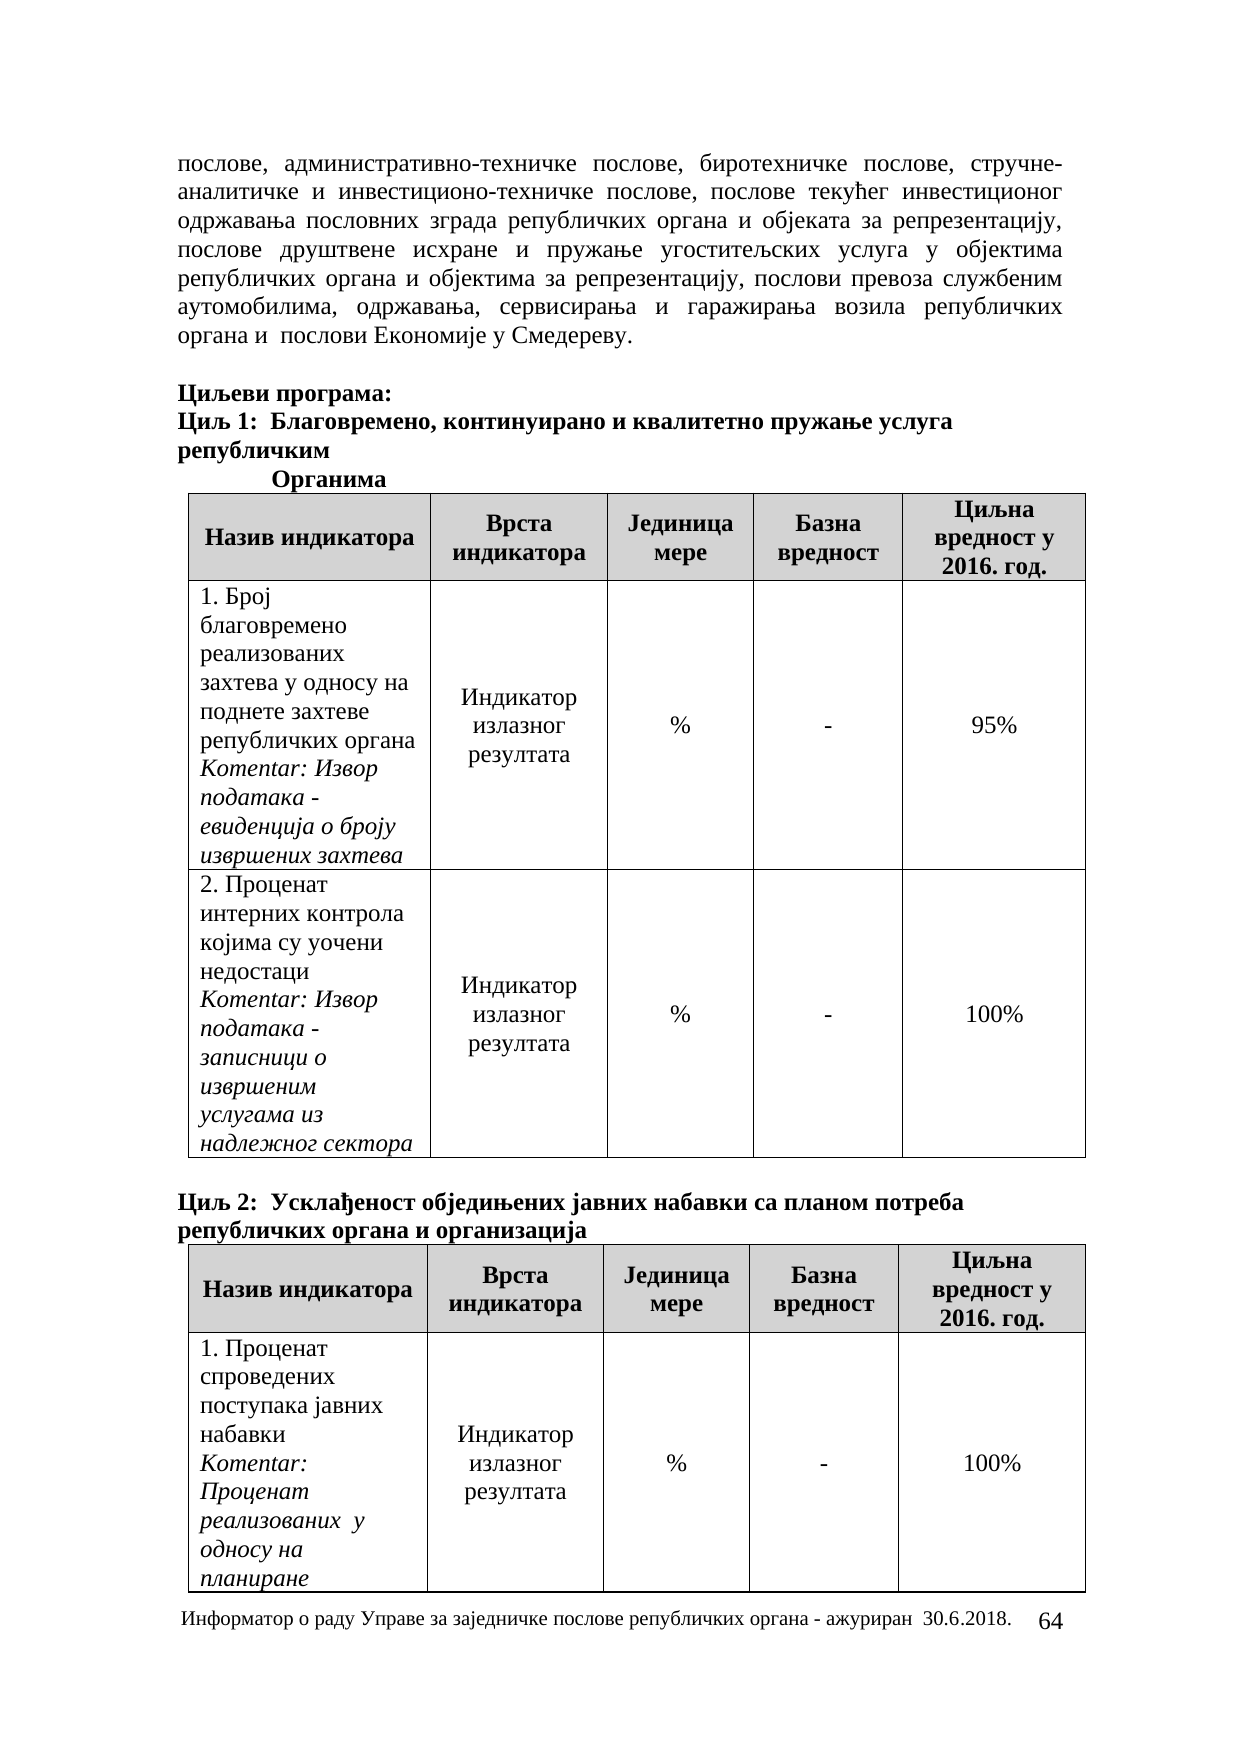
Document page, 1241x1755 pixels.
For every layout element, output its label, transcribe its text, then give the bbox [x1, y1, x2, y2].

table_cell % [604, 1333, 749, 1591]
table_cell Индикатор излазног резултата [428, 1333, 603, 1591]
table_cell 100% [899, 1333, 1085, 1591]
table_header Јединица мере [604, 1245, 749, 1332]
text Циљ 1: Благовремено, континуирано и квалитетно пружање услуга републичким [177, 406, 1063, 464]
table_cell 1. Проценат спроведених поступака јавних набавки Komentar: Проценат реализованих у односу на планиране [189, 1333, 427, 1591]
table_header Циљна вредност у 2016. год. [903, 494, 1085, 580]
table_cell 100% [903, 870, 1085, 1157]
text Циљ 2: Усклађеност обједињених јавних набавки са планом потреба републичких органа и организацијa [177, 1187, 1063, 1244]
table_cell % [608, 581, 753, 868]
table_header Врста индикатора [428, 1245, 603, 1332]
table_header Назив индикатора [189, 1245, 427, 1332]
table_header Базна вредност [750, 1245, 898, 1332]
table_header Назив индикатора [189, 494, 430, 580]
table_cell 2. Проценат интерних контрола којима су уочени недостаци Komentar: Извор података -записници о извршеним услугама из надлежног сектора [189, 870, 430, 1157]
table_header Врста индикатора [431, 494, 607, 580]
table_cell Индикатор излазног резултата [431, 870, 607, 1157]
table_cell Индикатор излазног резултата [431, 581, 607, 868]
text Органима [177, 464, 1063, 493]
table_cell % [608, 870, 753, 1157]
table_header Базна вредност [754, 494, 902, 580]
table_cell 95% [903, 581, 1085, 868]
table_header Јединица мере [608, 494, 753, 580]
table_header Циљна вредност у 2016. год. [899, 1245, 1085, 1332]
table_cell - [754, 581, 902, 868]
text послове, административно-техничке послове, биротехничке послове, стручне-аналитичке и инвестиционо-техничке послове, послове текућег инвестиционог одржавања пословних зграда републичких органа и објеката за репрезентацију, послове друштвене исхране и пружање угоститељских услуга у објектима републичких органа и објектима за репрезентацију, послови превоза службеним аутомобилима, одржавања, сервисирања и гаражирања возила републичких органа и послови Економије у Смедереву. [177, 148, 1063, 349]
table_cell - [754, 870, 902, 1157]
table_cell 1. Број благовремено реализованих захтева у односу на поднете захтеве републичких органа Komentar: Извор података - евиденција о броју извршених захтева [189, 581, 430, 868]
text Циљеви програма: [177, 378, 1063, 406]
table_cell - [750, 1333, 898, 1591]
